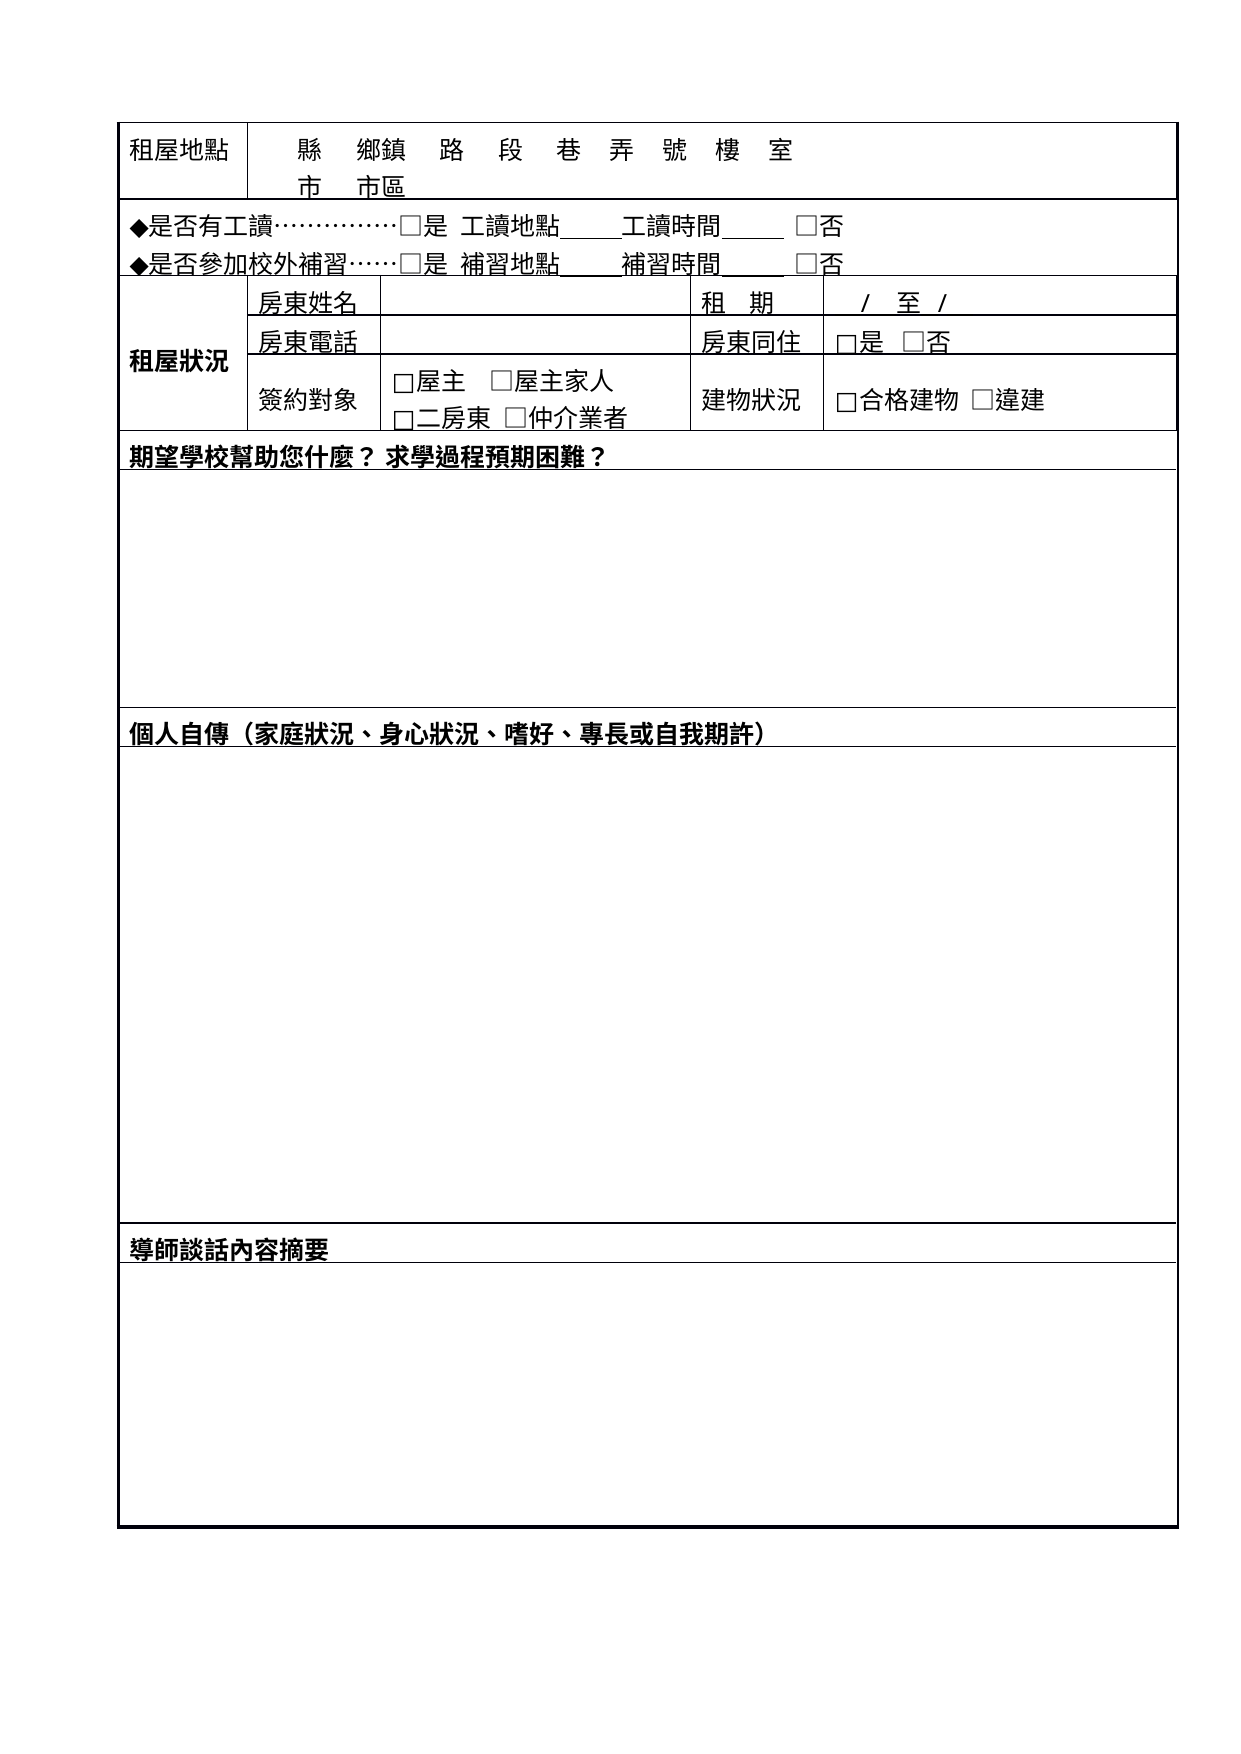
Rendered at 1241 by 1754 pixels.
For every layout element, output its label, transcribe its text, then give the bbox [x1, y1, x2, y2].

table_cell [381, 276, 690, 314]
table_cell [120, 469, 1177, 707]
table_cell 導師談話內容摘要 [120, 1222, 1177, 1261]
table_cell [381, 316, 690, 353]
table_cell 建物狀況 [691, 355, 823, 429]
table_cell 租 期 [691, 276, 823, 314]
table_cell □屋主 □屋主家人 □二房東 □仲介業者 [381, 355, 690, 429]
table_cell 租屋地點 [120, 123, 247, 198]
table_cell 期望學校幫助您什麼？ 求學過程預期困難？ [120, 431, 1177, 468]
table_cell □是 □否 [824, 316, 1176, 353]
table_cell / 至 / [824, 276, 1176, 314]
table_cell [120, 1261, 1177, 1525]
table_cell 房東姓名 [248, 276, 380, 314]
table_cell ◆是否有工讀……………□是 工讀地點 工讀時間 □否 ◆是否參加校外補習……□是 補習地點 補習時間 □否 [120, 200, 1177, 275]
table_cell 縣 鄉鎮 路 段 巷 弄 號 樓 室 市 市區 [248, 123, 1176, 198]
table_cell 個人自傳（家庭狀況、身心狀況、嗜好、專長或自我期許） [120, 707, 1177, 746]
table_cell 房東同住 [691, 316, 823, 353]
table_cell 簽約對象 [248, 355, 380, 429]
table_cell 房東電話 [248, 316, 380, 353]
table_cell 租屋狀況 [120, 276, 247, 429]
table_cell [120, 746, 1177, 1222]
table_cell □合格建物 □違建 [824, 355, 1176, 429]
